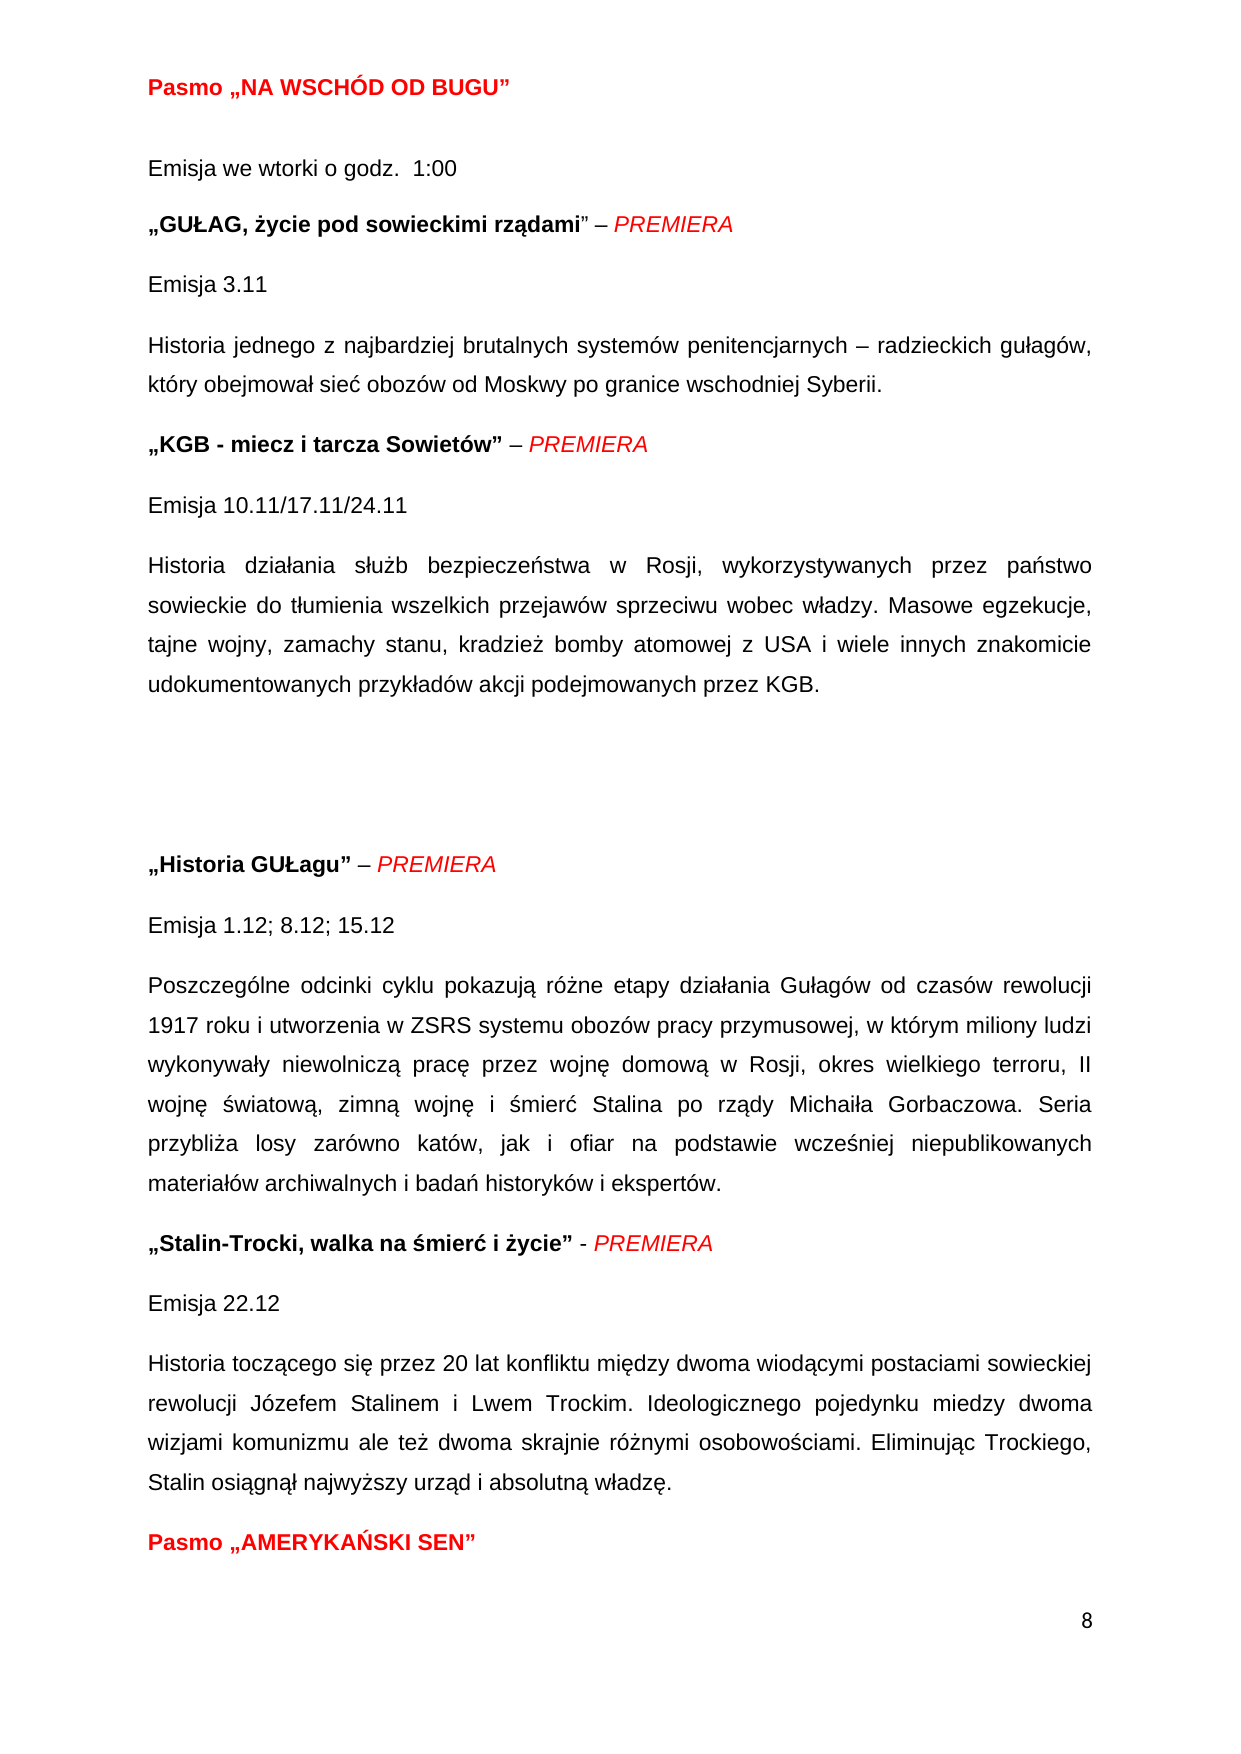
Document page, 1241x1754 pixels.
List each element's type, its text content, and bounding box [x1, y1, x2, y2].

text Pasmo „NA WSCHÓD OD BUGU” [148, 74, 1093, 100]
text Historia jednego z najbardziej brutalnych systemów penitencjarnych – radzieckich gułagów, który obejmował sieć obozów od Moskwy po granice wschodniej Syberii. [148, 332, 1093, 397]
text Historia toczącego się przez 20 lat konfliktu między dwoma wiodącymi postaciami sowieckiej rewolucji Józefem Stalinem i Lwem Trockim. Ideologicznego pojedynku miedzy dwoma wizjami komunizmu ale też dwoma skrajnie różnymi osobowościami. Eliminując Trockiego, Stalin osiągnął najwyższy urząd i absolutną władzę. [148, 1350, 1093, 1495]
text „KGB - miecz i tarcza Sowietów” – PREMIERA [148, 431, 1093, 458]
text „Historia GUŁagu” – PREMIERA [148, 851, 1093, 878]
text Poszczególne odcinki cyklu pokazują różne etapy działania Gułagów od czasów rewolucji 1917 roku i utworzenia w ZSRS systemu obozów pracy przymusowej, w którym miliony ludzi wykonywały niewolniczą pracę przez wojnę domową w Rosji, okres wielkiego terroru, II wojnę światową, zimną wojnę i śmierć Stalina po rządy Michaiła Gorbaczowa. Seria przybliża losy zarówno katów, jak i ofiar na podstawie wcześniej niepublikowanych materiałów archiwalnych i badań historyków i ekspertów. [148, 972, 1093, 1196]
text „Stalin-Trocki, walka na śmierć i życie” - PREMIERA [148, 1230, 1093, 1256]
text Emisja 10.11/17.11/24.11 [148, 492, 1093, 518]
text Emisja we wtorki o godz. 1:00 [148, 155, 1093, 181]
text Emisja 3.11 [148, 271, 1093, 298]
text Emisja 22.12 [148, 1290, 1093, 1316]
text Emisja 1.12; 8.12; 15.12 [148, 912, 1093, 938]
text Pasmo „AMERYKAŃSKI SEN” [148, 1529, 1093, 1556]
text „GUŁAG, życie pod sowieckimi rządami” – PREMIERA [148, 211, 1093, 237]
text Historia działania służb bezpieczeństwa w Rosji, wykorzystywanych przez państwo sowieckie do tłumienia wszelkich przejawów sprzeciwu wobec władzy. Masowe egzekucje, tajne wojny, zamachy stanu, kradzież bomby atomowej z USA i wiele innych znakomicie udokumentowanych przykładów akcji podejmowanych przez KGB. [148, 552, 1093, 697]
